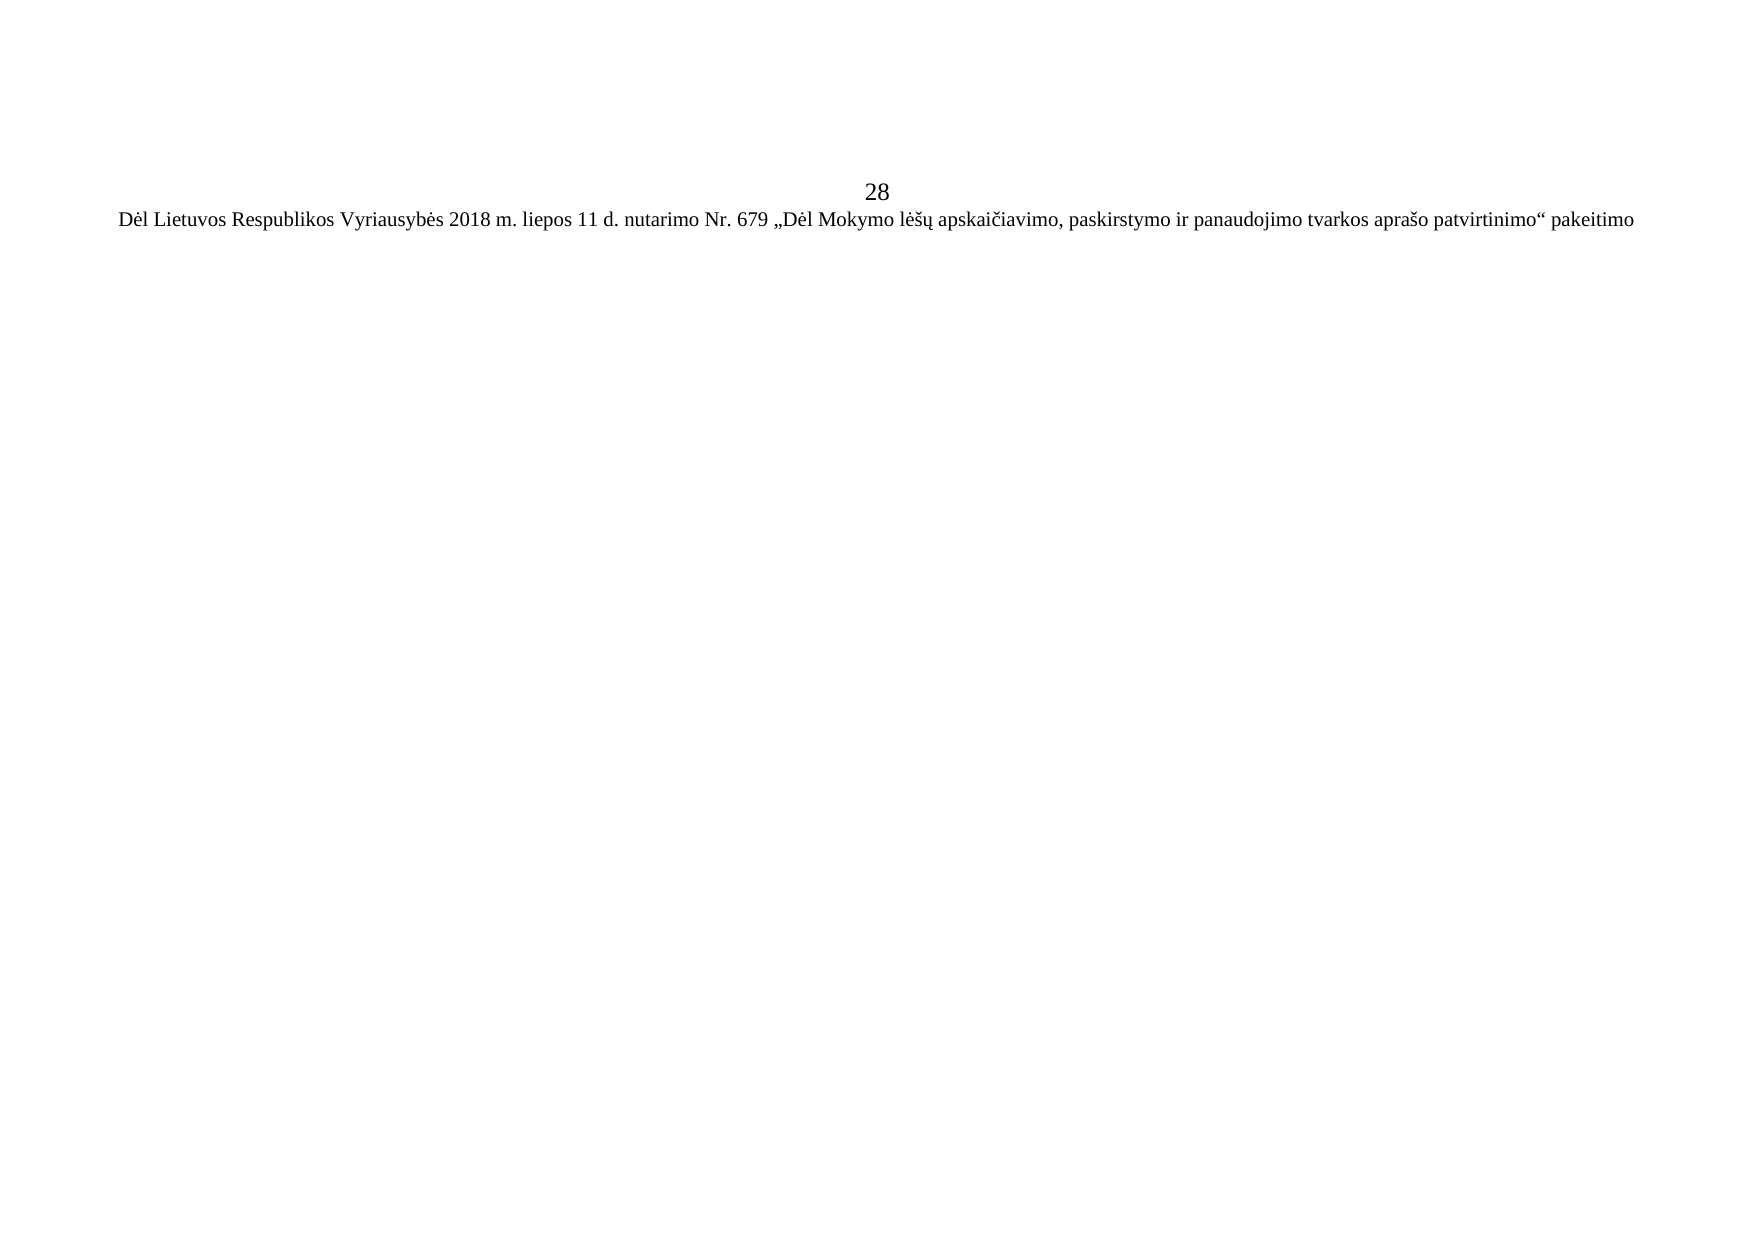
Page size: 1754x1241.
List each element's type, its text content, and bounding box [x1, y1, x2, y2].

text Dėl Lietuvos Respublikos Vyriausybės 2018 m. liepos 11 d. nutarimo Nr. 679 „Dėl Mokymo lėšų apskaičiavimo, paskirstymo ir panaudojimo tvarkos aprašo patvirtinimo“ pakeitimo [118, 207, 1636, 231]
